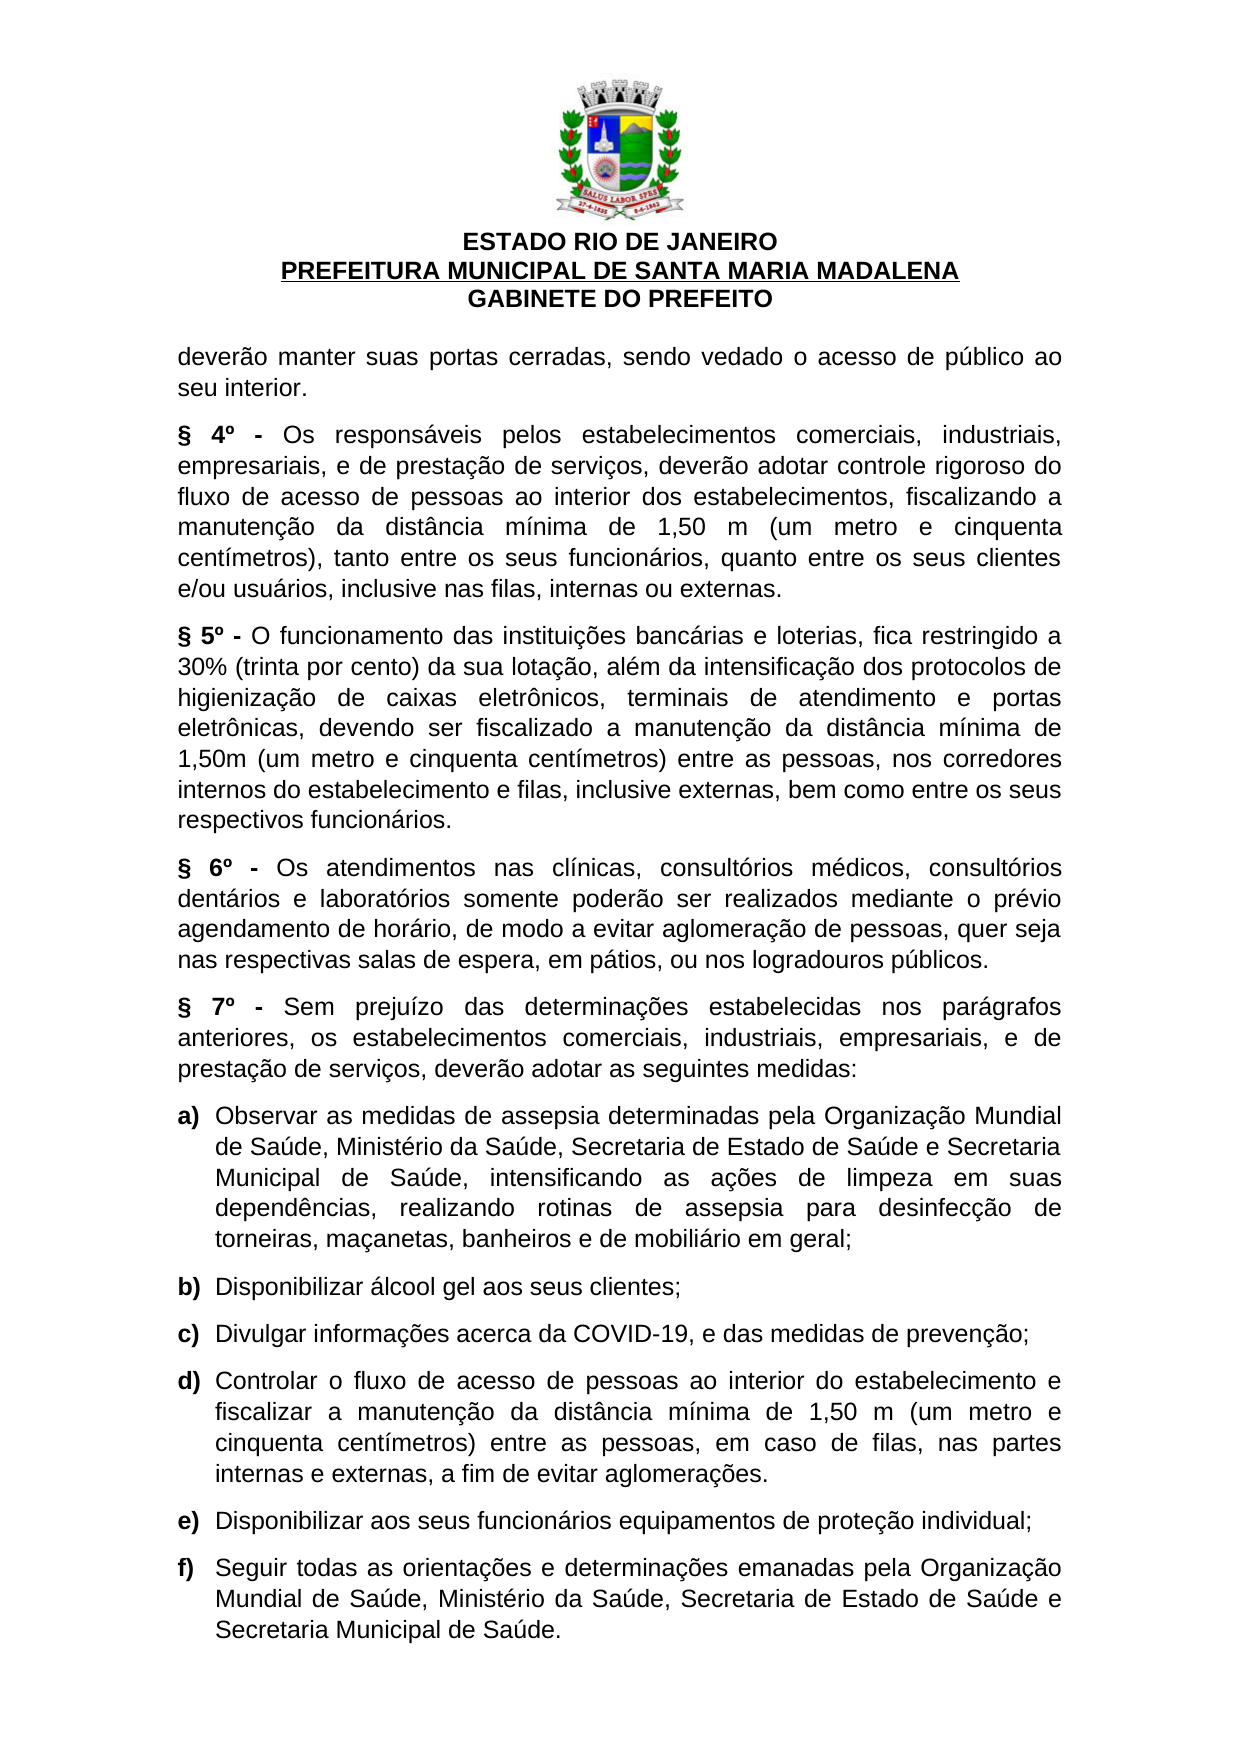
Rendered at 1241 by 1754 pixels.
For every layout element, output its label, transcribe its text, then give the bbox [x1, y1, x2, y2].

list Controlar o fluxo de acesso de pessoas ao interior do estabelecimento e fiscalizar a manutenção da distância mínima de 1,50 m (um metro e cinquenta centímetros) entre as pessoas, em caso de filas, nas partes internas e externas, a fim de evitar aglomerações. [177, 1366, 1063, 1487]
list Observar as medidas de assepsia determinadas pela Organização Mundial de Saúde, Ministério da Saúde, Secretaria de Estado de Saúde e Secretaria Municipal de Saúde, intensificando as ações de limpeza em suas dependências, realizando rotinas de assepsia para desinfecção de torneiras, maçanetas, banheiros e de mobiliário em geral; [177, 1101, 1063, 1253]
list Divulgar informações acerca da COVID-19, e das medidas de prevenção; [177, 1319, 1063, 1348]
text § 5º - O funcionamento das instituições bancárias e loterias, fica restringido a 30% (trinta por cento) da sua lotação, além da intensificação dos protocolos de higienização de caixas eletrônicos, terminais de atendimento e portas eletrônicas, devendo ser fiscalizado a manutenção da distância mínima de 1,50m (um metro e cinquenta centímetros) entre as pessoas, nos corredores internos do estabelecimento e filas, inclusive externas, bem como entre os seus respectivos funcionários. [177, 621, 1063, 834]
text deverão manter suas portas cerradas, sendo vedado o acesso de público ao seu interior. [177, 342, 1063, 401]
text § 4º - Os responsáveis pelos estabelecimentos comerciais, industriais, empresariais, e de prestação de serviços, deverão adotar controle rigoroso do fluxo de acesso de pessoas ao interior dos estabelecimentos, fiscalizando a manutenção da distância mínima de 1,50 m (um metro e cinquenta centímetros), tanto entre os seus funcionários, quanto entre os seus clientes e/ou usuários, inclusive nas filas, internas ou externas. [177, 420, 1063, 602]
text § 7º - Sem prejuízo das determinações estabelecidas nos parágrafos anteriores, os estabelecimentos comerciais, industriais, empresariais, e de prestação de serviços, deverão adotar as seguintes medidas: [177, 992, 1063, 1083]
text § 6º - Os atendimentos nas clínicas, consultórios médicos, consultórios dentários e laboratórios somente poderão ser realizados mediante o prévio agendamento de horário, de modo a evitar aglomeração de pessoas, quer seja nas respectivas salas de espera, em pátios, ou nos logradouros públicos. [177, 853, 1063, 974]
list Seguir todas as orientações e determinações emanadas pela Organização Mundial de Saúde, Ministério da Saúde, Secretaria de Estado de Saúde e Secretaria Municipal de Saúde. [177, 1553, 1063, 1643]
list Disponibilizar aos seus funcionários equipamentos de proteção individual; [177, 1506, 1063, 1535]
list Disponibilizar álcool gel aos seus clientes; [177, 1272, 1063, 1300]
